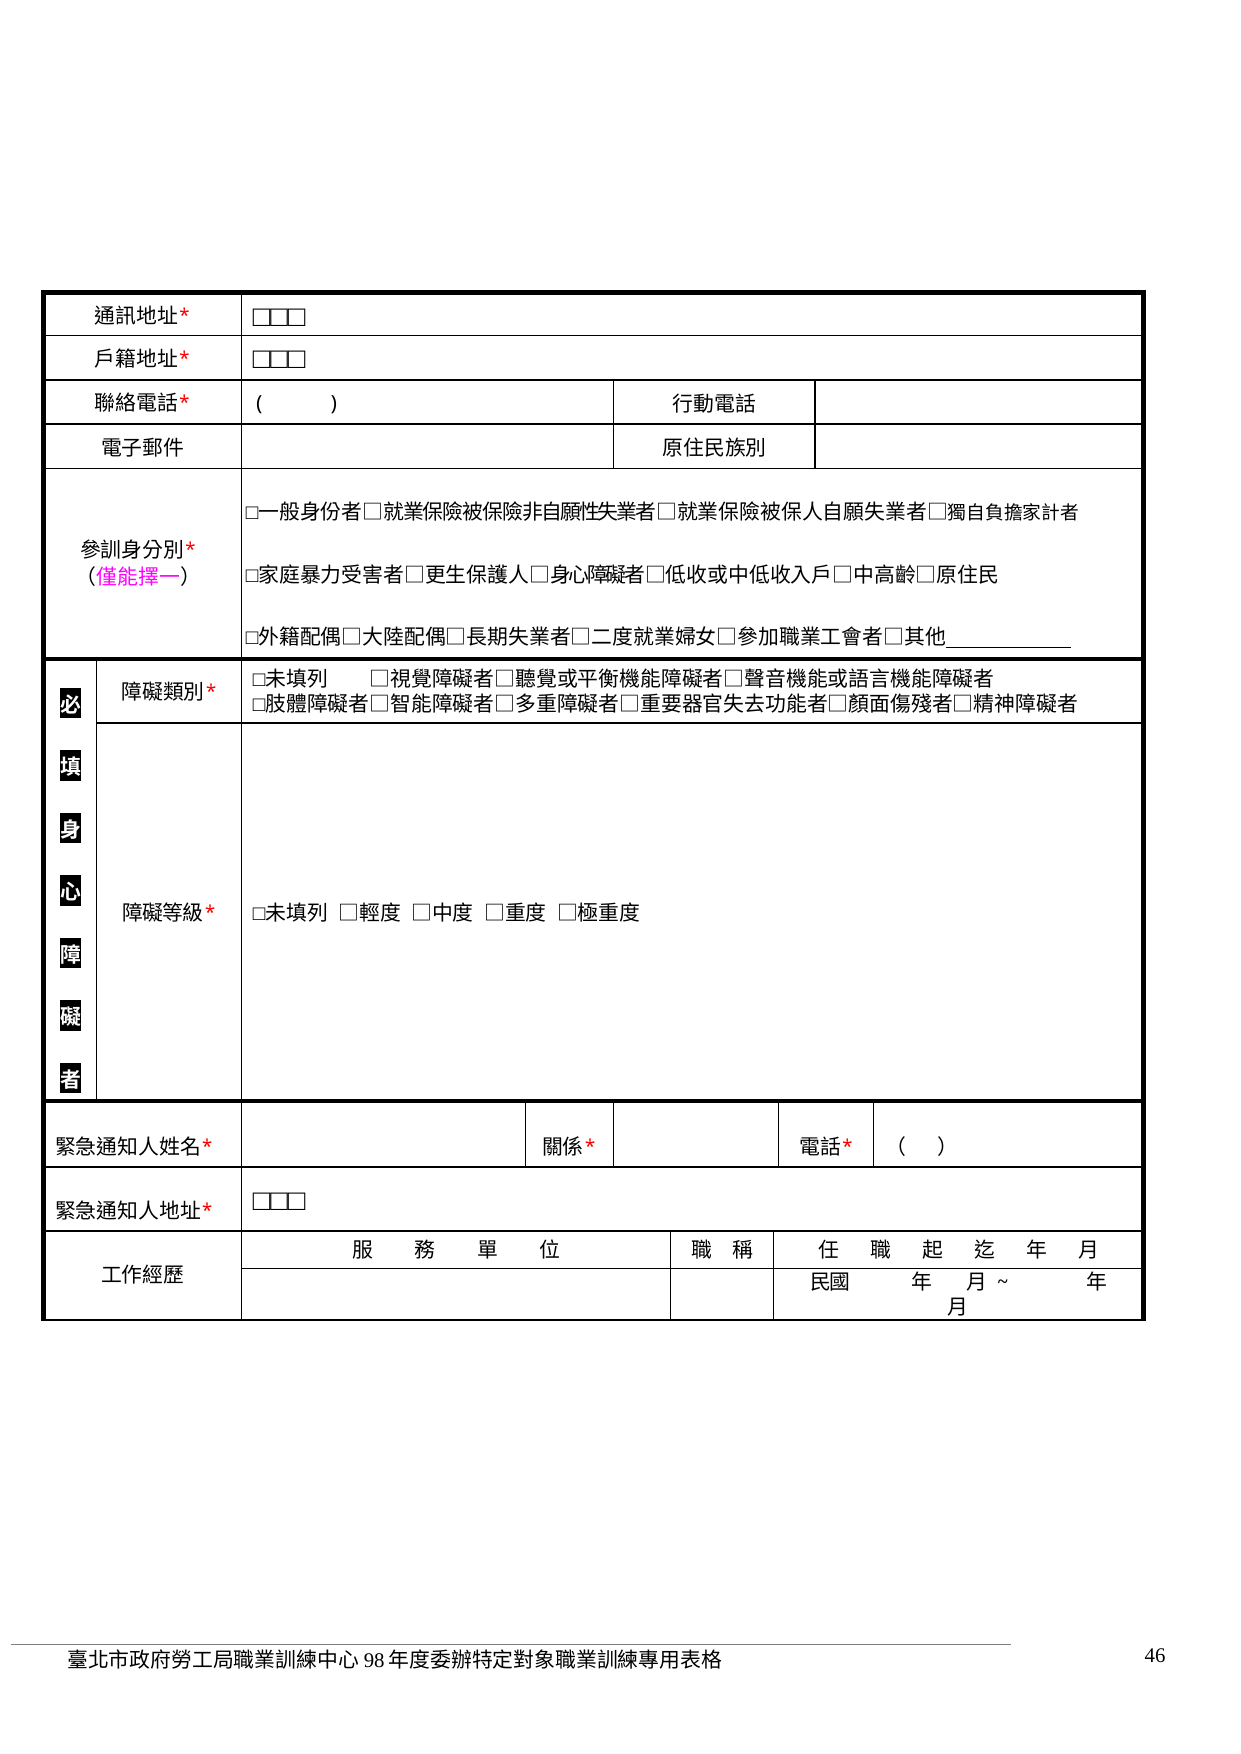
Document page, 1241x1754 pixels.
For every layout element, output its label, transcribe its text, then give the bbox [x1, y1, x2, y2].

table_cell □一般身份者□就業保險被保險非自願性失業者□就業保險被保人自願失業者□獨自負擔家計者 □家庭暴力受害者□更生保護人□身心障礙者□低收或中低收入戶□中高齡□原住民 □外籍配偶□大陸配偶□長期失業者□二度就業婦女□參加職業工會者□其他 [242, 469, 1141, 657]
table_cell [816, 425, 1141, 467]
table_cell 工作經歷 [46, 1232, 241, 1319]
table_cell 通訊地址* [46, 295, 241, 335]
table_cell □□□ [242, 1168, 1141, 1230]
table_cell 服 務 單 位 [242, 1232, 670, 1267]
table_cell 行動電話 [614, 381, 814, 423]
table_cell 聯絡電話* [46, 381, 241, 423]
table_cell [1146, 335, 1151, 379]
table_cell [671, 1269, 773, 1319]
table_cell [1146, 423, 1151, 467]
table_cell [1146, 1166, 1151, 1230]
table_cell [614, 1103, 778, 1166]
table_cell [1146, 722, 1151, 1099]
table_cell 參訓身分別* （僅能擇一） [46, 469, 241, 657]
table_cell 任 職 起 迄 年 月 [774, 1232, 1141, 1267]
table_cell 職 稱 [671, 1232, 773, 1267]
table_cell 必填 身心障礙者 [46, 661, 96, 1099]
table_cell [1146, 657, 1151, 722]
table_cell [816, 381, 1141, 423]
table_cell [1146, 1268, 1151, 1319]
table_cell 戶籍地址* [46, 336, 241, 379]
table_cell □未填列 □輕度 □中度 □重度 □極重度 [242, 724, 1141, 1099]
table_cell 障礙等級* [97, 724, 241, 1099]
table_cell 緊急通知人姓名* [46, 1103, 241, 1166]
table_cell （ ） [874, 1103, 1141, 1166]
table_cell □□□ [242, 295, 1141, 335]
table_cell [1146, 1099, 1151, 1166]
table_cell 電話* [779, 1103, 873, 1166]
table_cell 緊急通知人地址* [46, 1168, 241, 1230]
table_cell [1146, 379, 1151, 423]
table_cell 關係* [526, 1103, 613, 1166]
table_cell 電子郵件 [46, 425, 241, 467]
table_cell □□□ [242, 336, 1141, 379]
table_cell □未填列 □視覺障礙者□聽覺或平衡機能障礙者□聲音機能或語言機能障礙者 □肢體障礙者□智能障礙者□多重障礙者□重要器官失去功能者□顏面傷殘者□精神障礙者 [242, 661, 1141, 722]
table_cell 原住民族別 [614, 425, 814, 467]
table_cell [242, 1103, 525, 1166]
table_cell [1146, 290, 1151, 335]
table_cell 障礙類別* [97, 661, 241, 722]
table_cell [1146, 468, 1151, 657]
table_cell [242, 425, 613, 467]
table_cell ( ) [242, 381, 613, 423]
table_cell [1146, 1230, 1151, 1267]
table_cell [242, 1269, 670, 1319]
table_cell 民國 年 月 ~ 年 月 [774, 1269, 1141, 1319]
